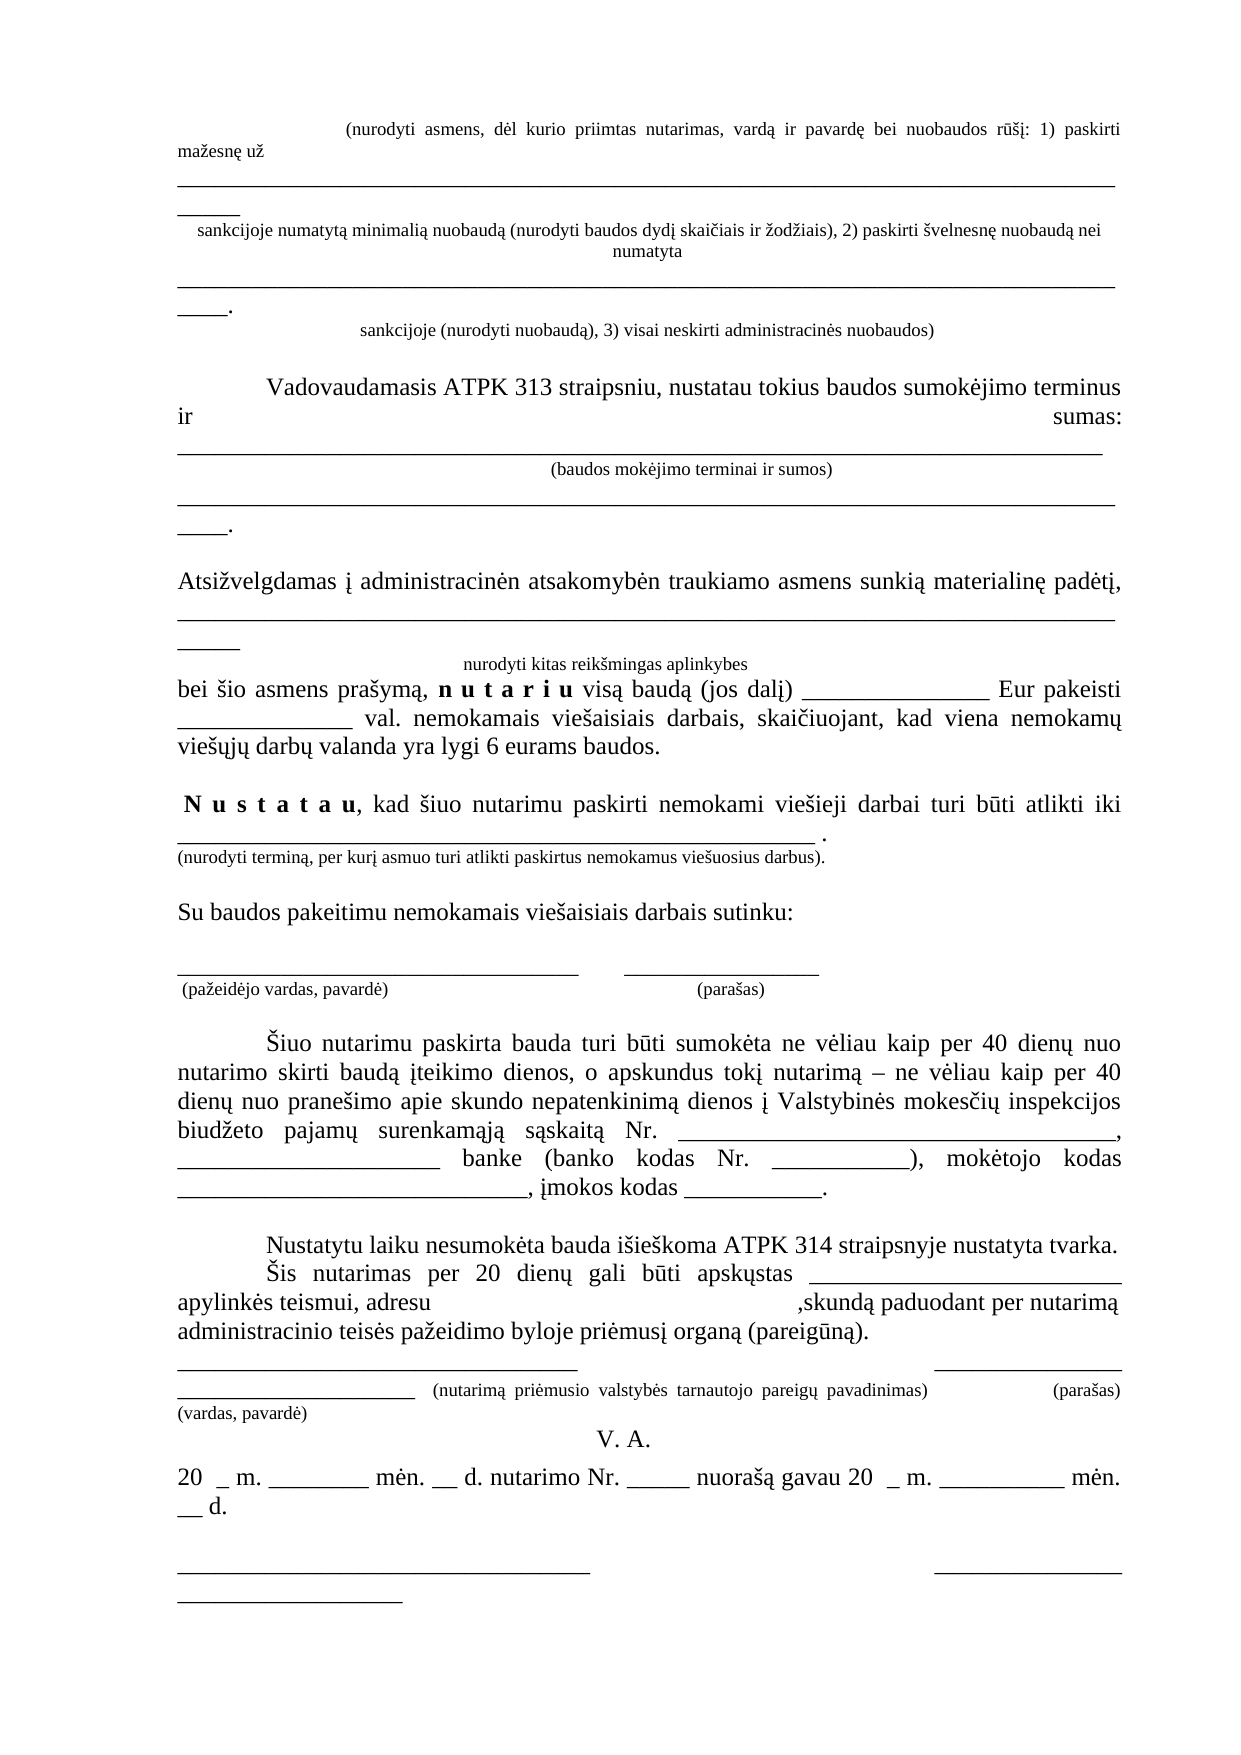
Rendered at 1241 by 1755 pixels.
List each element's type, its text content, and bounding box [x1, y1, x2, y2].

text N u s t a t a u, kad šiuo nutarimu paskirti nemokami viešieji darbai turi būti atlikti iki ___________________________________________________ . [177, 789, 1122, 846]
text V. A. [552, 1424, 1122, 1453]
text ________________________________________________________________________________ [177, 161, 1122, 219]
text Šis nutarimas per 20 dienų gali būti apskųstas _________________________ apylinkės teismui, adresu ,skundą paduodant per nutarimą administracinio teisės pažeidimo byloje priėmusį organą (pareigūną). [177, 1258, 1122, 1345]
text (baudos mokėjimo terminai ir sumos) [177, 458, 1122, 480]
text (pažeidėjo vardas, pavardė) (parašas) [177, 978, 1122, 1000]
text _______________________________________________________________________________. [177, 480, 1122, 537]
text Su baudos pakeitimu nemokamais viešaisiais darbais sutinku: [177, 897, 1122, 926]
text sankcijoje numatytą minimalią nuobaudą (nurodyti baudos dydį skaičiais ir žodžiais), 2) paskirti švelnesnę nuobaudą nei numatyta [177, 219, 1122, 262]
text bei šio asmens prašymą, n u t a r i u visą baudą (jos dalį) _______________ Eur pakeisti ______________ val. nemokamais viešaisiais darbais, skaičiuojant, kad viena nemokamų viešųjų darbų valanda yra lygi 6 eurams baudos. [177, 674, 1122, 760]
text ___________________________________ _________________ [177, 952, 1122, 978]
text (nurodyti asmens, dėl kurio priimtas nutarimas, vardą ir pavardę bei nuobaudos rūšį: 1) paskirti mažesnę už [177, 118, 1122, 161]
text 20 _ m. ________ mėn. __ d. nutarimo Nr. _____ nuorašą gavau 20 _ m. __________ mėn. __ d. [177, 1462, 1122, 1520]
text Atsižvelgdamas į administracinėn atsakomybėn traukiamo asmens sunkią materialinę padėtį, ________________________________________________________________________________ [177, 566, 1122, 652]
text ________________________________ _______________ ___________________ (nutarimą priėmusio valstybės tarnautojo pareigų pavadinimas) (parašas) (vardas, pavardė) [177, 1345, 1122, 1424]
text Šiuo nutarimu paskirta bauda turi būti sumokėta ne vėliau kaip per 40 dienų nuo nutarimo skirti baudą įteikimo dienos, o apskundus tokį nutarimą – ne vėliau kaip per 40 dienų nuo pranešimo apie skundo nepatenkinimą dienos į Valstybinės mokesčių inspekcijos biudžeto pajamų surenkamąją sąskaitą Nr. ___________________________________, _____________________ banke (banko kodas Nr. ___________), mokėtojo kodas ____________________________, įmokos kodas ___________. [177, 1028, 1122, 1201]
text Nustatytu laiku nesumokėta bauda išieškoma ATPK 314 straipsnyje nustatyta tvarka. [177, 1230, 1122, 1258]
text _______________________________________________________________________________. [177, 262, 1122, 319]
text _________________________________ _______________ __________________ [177, 1548, 1122, 1606]
text (nurodyti terminą, per kurį asmuo turi atlikti paskirtus nemokamus viešuosius darbus). [177, 846, 1122, 868]
text sankcijoje (nurodyti nuobaudą), 3) visai neskirti administracinės nuobaudos) [177, 319, 1122, 341]
text Vadovaudamasis ATPK 313 straipsniu, nustatau tokius baudos sumokėjimo terminus ir sumas: __________________________________________________________________________ [177, 372, 1122, 458]
text nurodyti kitas reikšmingas aplinkybes [177, 652, 1122, 674]
